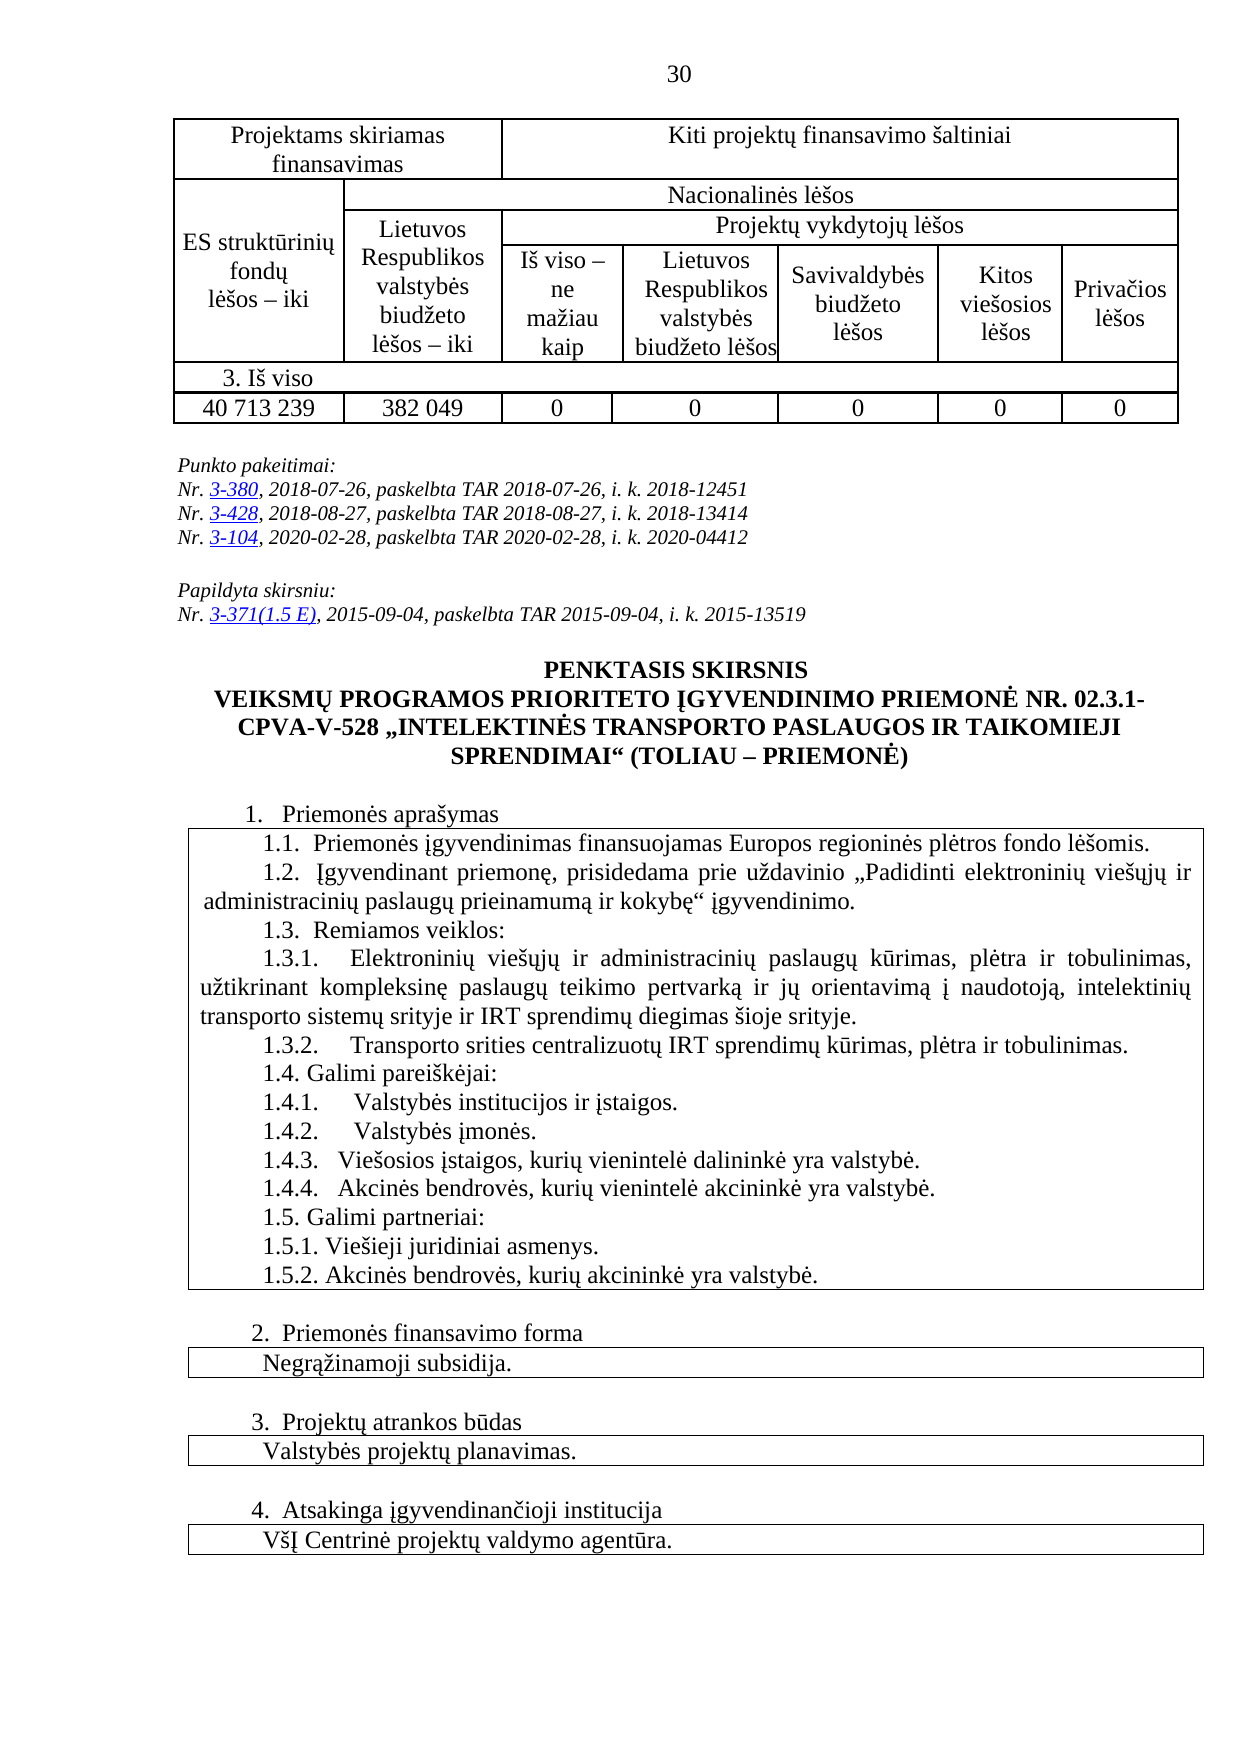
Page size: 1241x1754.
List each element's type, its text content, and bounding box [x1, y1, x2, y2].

text Papildyta skirsniu: [177, 578, 1181, 602]
text Punkto pakeitimai: [177, 453, 1181, 477]
table_cell 0 [1063, 394, 1177, 422]
text 1. Priemonės aprašymas [244, 799, 1181, 827]
table_cell Kitos viešosios lėšos [939, 246, 1061, 361]
table_cell 1.5. Galimi partneriai: 1.5.1. Viešieji juridiniai asmenys. 1.5.2. Akcinės bendrovės, kurių akcininkė yra valstybė. [189, 1202, 1203, 1288]
table_cell Savivaldybės biudžeto lėšos [779, 246, 937, 361]
table_header Negrąžinamoji subsidija. [189, 1348, 1203, 1377]
table_header 1.1. Priemonės įgyvendinimas finansuojamas Europos regioninės plėtros fondo lėšomis. [189, 829, 1203, 857]
text Nr. 3-371(1.5 E), 2015-09-04, paskelbta TAR 2015-09-04, i. k. 2015-13519 [177, 602, 1181, 626]
table_cell 0 [779, 394, 937, 422]
table_cell Lietuvos Respublikos valstybės biudžeto lėšos [624, 246, 777, 361]
text VEIKSMŲ PROGRAMOS PRIORITETO ĮGYVENDINIMO PRIEMONĖ NR. 02.3.1-CPVA-V-528 „INTELEKTINĖS TRANSPORTO PASLAUGOS IR TAIKOMIEJI SPRENDIMAI“ (TOLIAU – priemonė) [177, 684, 1181, 770]
text Nr. 3-104, 2020-02-28, paskelbta TAR 2020-02-28, i. k. 2020-04412 [177, 525, 1181, 549]
table_cell 0 [503, 394, 611, 422]
table_cell 0 [613, 394, 777, 422]
table_cell Iš viso – ne mažiau kaip [503, 246, 622, 361]
text 3. Projektų atrankos būdas [251, 1407, 1181, 1435]
table_cell ES struktūrinių fondų lėšos – iki [175, 180, 343, 361]
text Nr. 3-428, 2018-08-27, paskelbta TAR 2018-08-27, i. k. 2018-13414 [177, 501, 1181, 525]
table_header VšĮ Centrinė projektų valdymo agentūra. [189, 1525, 1203, 1553]
text Nr. 3-380, 2018-07-26, paskelbta TAR 2018-07-26, i. k. 2018-12451 [177, 477, 1181, 501]
table_cell Nacionalinės lėšos [345, 180, 1177, 208]
table_cell 1.3. Remiamos veiklos: 1.3.1. Elektroninių viešųjų ir administracinių paslaugų kūrimas, plėtra ir tobulinimas, užtikrinant kompleksinę paslaugų teikimo pertvarką ir jų orientavimą į naudotoją, intelektinių transporto sistemų srityje ir IRT sprendimų diegimas šioje srityje. 1.3.2. Transporto srities centralizuotų IRT sprendimų kūrimas, plėtra ir tobulinimas. [189, 915, 1203, 1058]
text PENKTASIS SKIRSNIS [177, 655, 1181, 684]
table_cell Projektų vykdytojų lėšos [503, 211, 1177, 243]
table_cell 0 [939, 394, 1061, 422]
table_cell 40 713 239 [175, 394, 343, 422]
text 2. Priemonės finansavimo forma [251, 1318, 1181, 1347]
table_header Projektams skiriamas finansavimas [175, 120, 501, 178]
table_cell 1.2. Įgyvendinant priemonę, prisidedama prie uždavinio „Padidinti elektroninių viešųjų ir administracinių paslaugų prieinamumą ir kokybę“ įgyvendinimo. [189, 857, 1203, 915]
table_header Kiti projektų finansavimo šaltiniai [503, 120, 1177, 178]
table_cell Lietuvos Respublikos valstybės biudžeto lėšos – iki [345, 211, 501, 361]
table_cell 1.4. Galimi pareiškėjai: 1.4.1. Valstybės institucijos ir įstaigos. 1.4.2. Valstybės įmonės. 1.4.3. Viešosios įstaigos, kurių vienintelė dalininkė yra valstybė. 1.4.4. Akcinės bendrovės, kurių vienintelė akcininkė yra valstybė. [189, 1059, 1203, 1202]
text 4. Atsakinga įgyvendinančioji institucija [251, 1495, 1181, 1524]
table_cell 382 049 [345, 394, 501, 422]
table_cell 3. Iš viso [175, 363, 1177, 391]
table_header Valstybės projektų planavimas. [189, 1436, 1203, 1465]
table_cell Privačios lėšos [1063, 246, 1177, 361]
